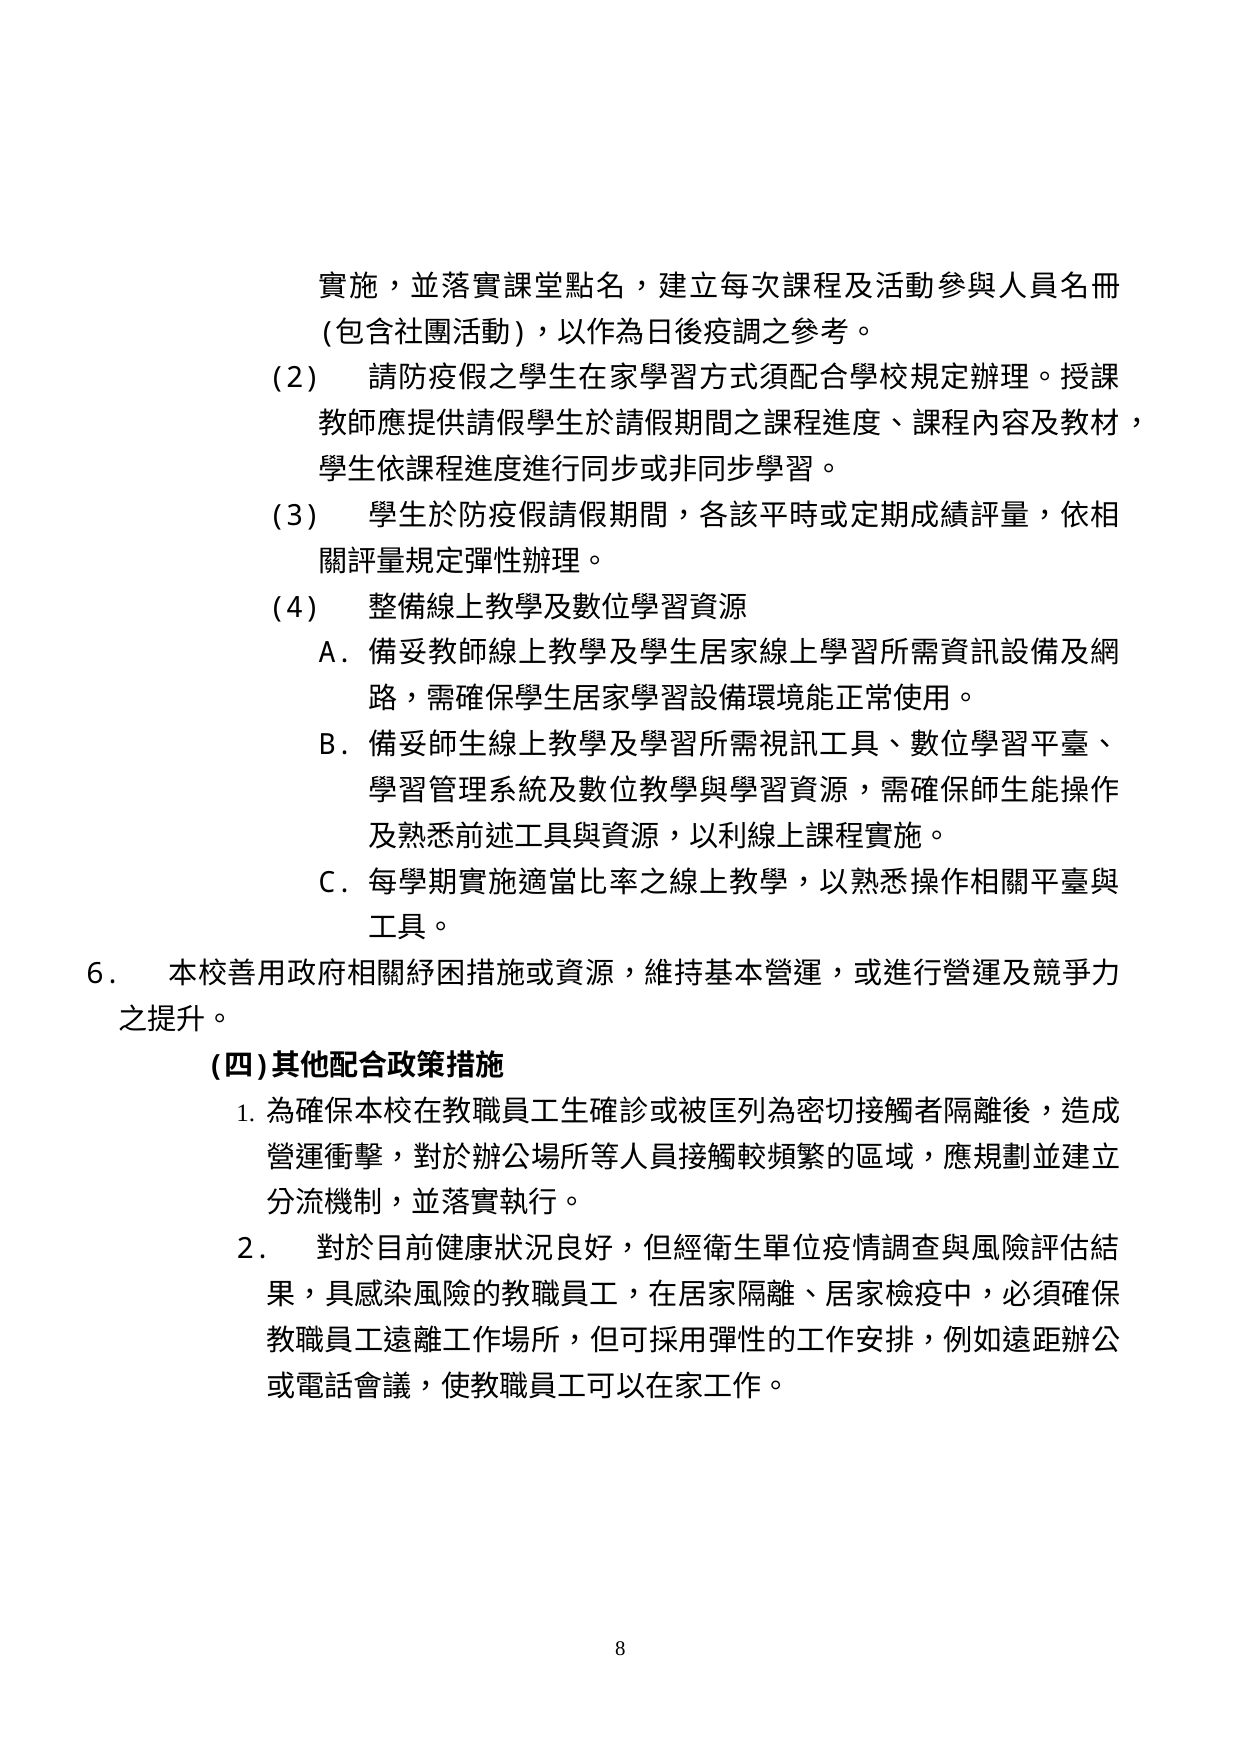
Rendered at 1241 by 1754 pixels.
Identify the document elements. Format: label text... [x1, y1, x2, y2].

list 每學期實施適當比率之線上教學，以熟悉操作相關平臺與工具。 [318, 855, 1122, 947]
list 學生於防疫假請假期間，各該平時或定期成績評量，依相關評量規定彈性辦理。 [268, 489, 1122, 580]
list 本校善用政府相關紓困措施或資源，維持基本營運，或進行營運及競爭力之提升。 [86, 947, 1122, 1039]
list 實施，並落實課堂點名，建立每次課程及活動參與人員名冊(包含社團活動)，以作為日後疫調之參考。 [268, 259, 1122, 351]
list 備妥教師線上教學及學生居家線上學習所需資訊設備及網路，需確保學生居家學習設備環境能正常使用。 [318, 626, 1122, 718]
subtitle (四)其他配合政策措施 [118, 1039, 1122, 1084]
list 請防疫假之學生在家學習方式須配合學校規定辦理。授課教師應提供請假學生於請假期間之課程進度、課程內容及教材，學生依課程進度進行同步或非同步學習。 [268, 351, 1122, 489]
list 對於目前健康狀況良好，但經衛生單位疫情調查與風險評估結果，具感染風險的教職員工，在居家隔離、居家檢疫中，必須確保教職員工遠離工作場所，但可採用彈性的工作安排，例如遠距辦公或電話會議，使教職員工可以在家工作。 [236, 1222, 1122, 1405]
list 為確保本校在教職員工生確診或被匡列為密切接觸者隔離後，造成營運衝擊，對於辦公場所等人員接觸較頻繁的區域，應規劃並建立分流機制，並落實執行。 [236, 1084, 1122, 1222]
list 備妥師生線上教學及學習所需視訊工具、數位學習平臺、學習管理系統及數位教學與學習資源，需確保師生能操作及熟悉前述工具與資源，以利線上課程實施。 [318, 718, 1122, 855]
list 整備線上教學及數位學習資源 [268, 580, 1122, 626]
